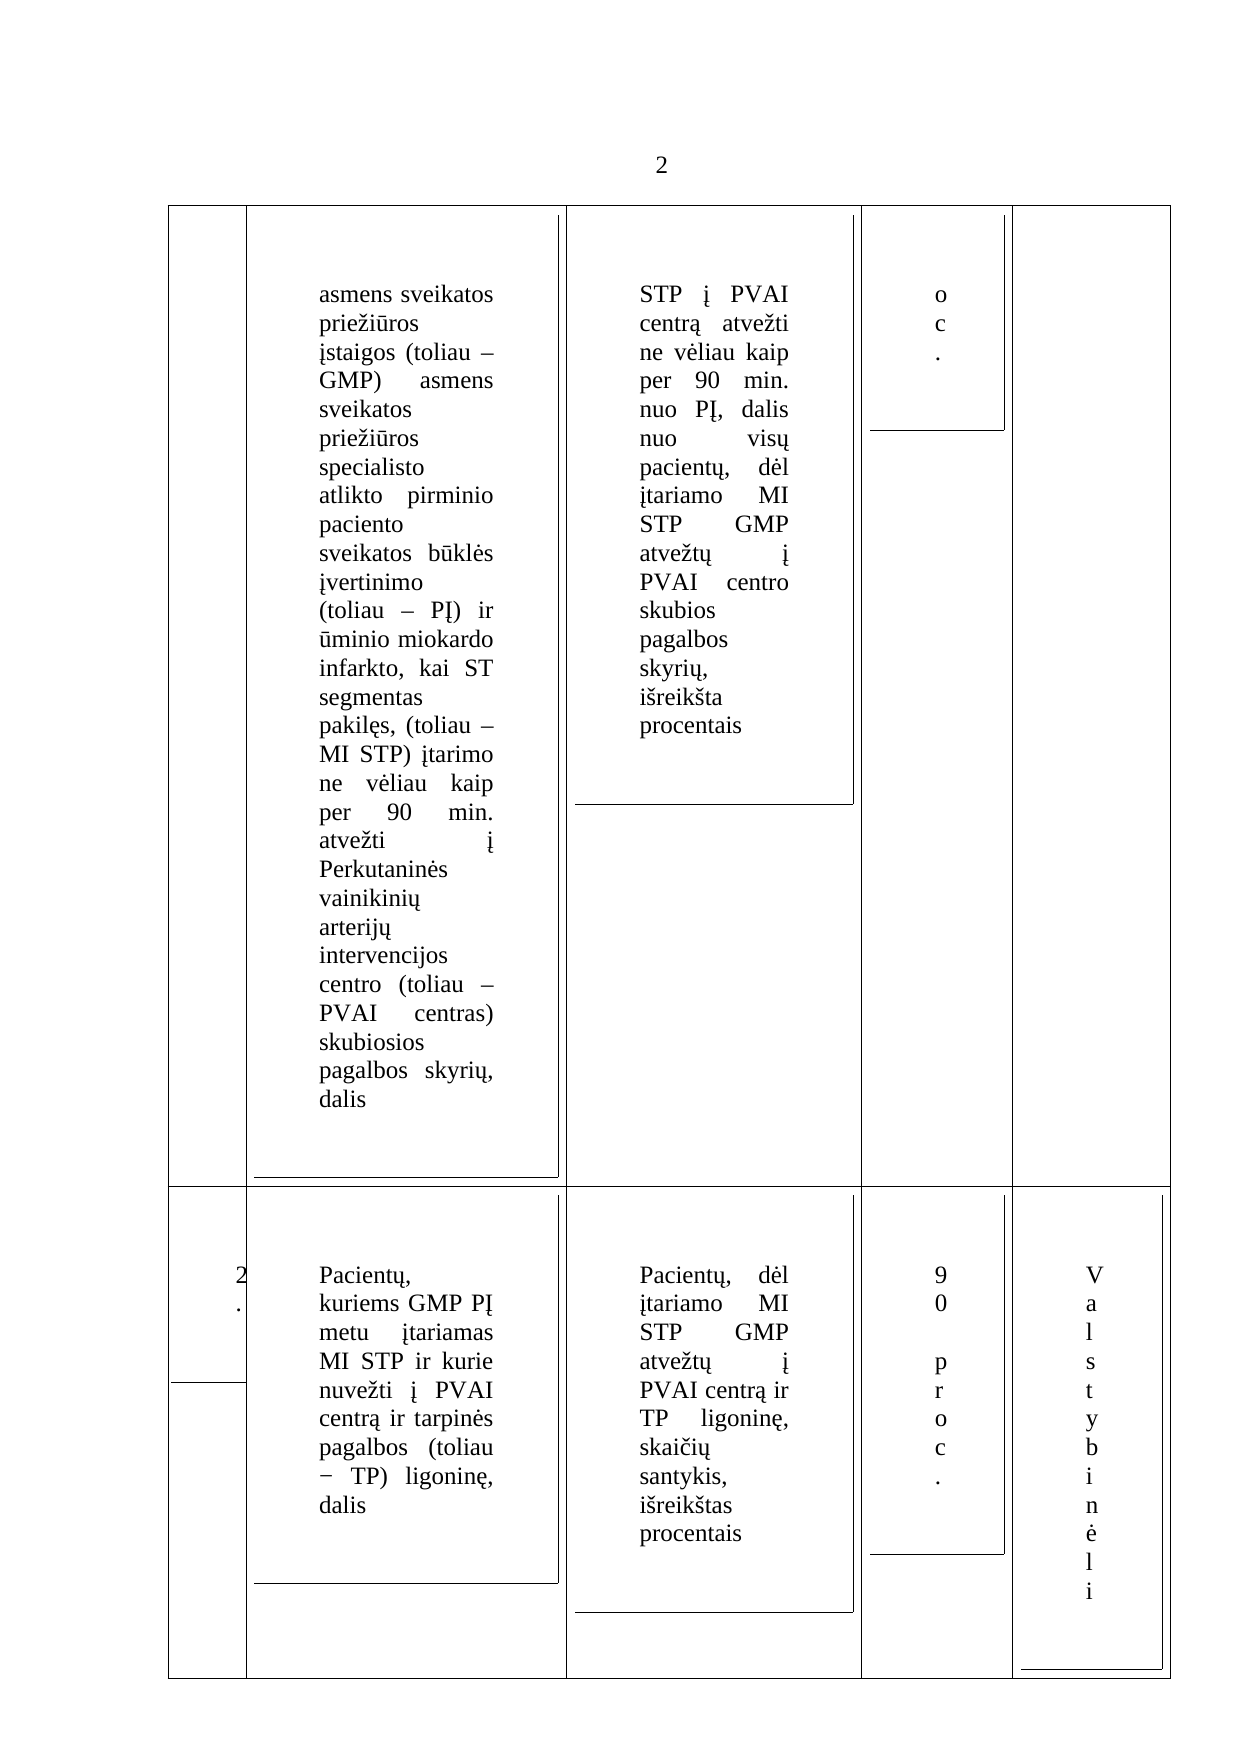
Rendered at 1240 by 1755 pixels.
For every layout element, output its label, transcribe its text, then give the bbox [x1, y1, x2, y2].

table_cell STP į PVAI centrą atvežti ne vėliau kaip per 90 min. nuo PĮ, dalis nuo visų pacientų, dėl įtariamo MI STP GMP atvežtų į PVAI centro skubios pagalbos skyrių, išreikšta procentais [567, 206, 861, 1186]
table_cell [1013, 206, 1170, 1186]
table_cell Pacientų, dėl įtariamo MI STP GMP atvežtų į PVAI centrą ir TP ligoninę, skaičių santykis, išreikštas procentais [567, 1187, 861, 1678]
table_cell asmens sveikatos priežiūros įstaigos (toliau – GMP) asmens sveikatos priežiūros specialisto atlikto pirminio paciento sveikatos būklės įvertinimo (toliau – PĮ) ir ūminio miokardo infarkto, kai ST segmentas pakilęs, (toliau – MI STP) įtarimo ne vėliau kaip per 90 min. atvežti į Perkutaninės vainikinių arterijų intervencijos centro (toliau – PVAI centras) skubiosios pagalbos skyrių, dalis [247, 206, 566, 1186]
table_cell 90 proc. [862, 1187, 1012, 1678]
table_cell Pacientų, kuriems GMP PĮ metu įtariamas MI STP ir kurie nuvežti į PVAI centrą ir tarpinės pagalbos (toliau − TP) ligoninę, dalis [247, 1187, 566, 1678]
table_cell Valstybinė li [1013, 1187, 1170, 1678]
table_cell [169, 206, 246, 1186]
table_cell 2. [169, 1187, 246, 1678]
table_cell oc. [862, 206, 1012, 1186]
